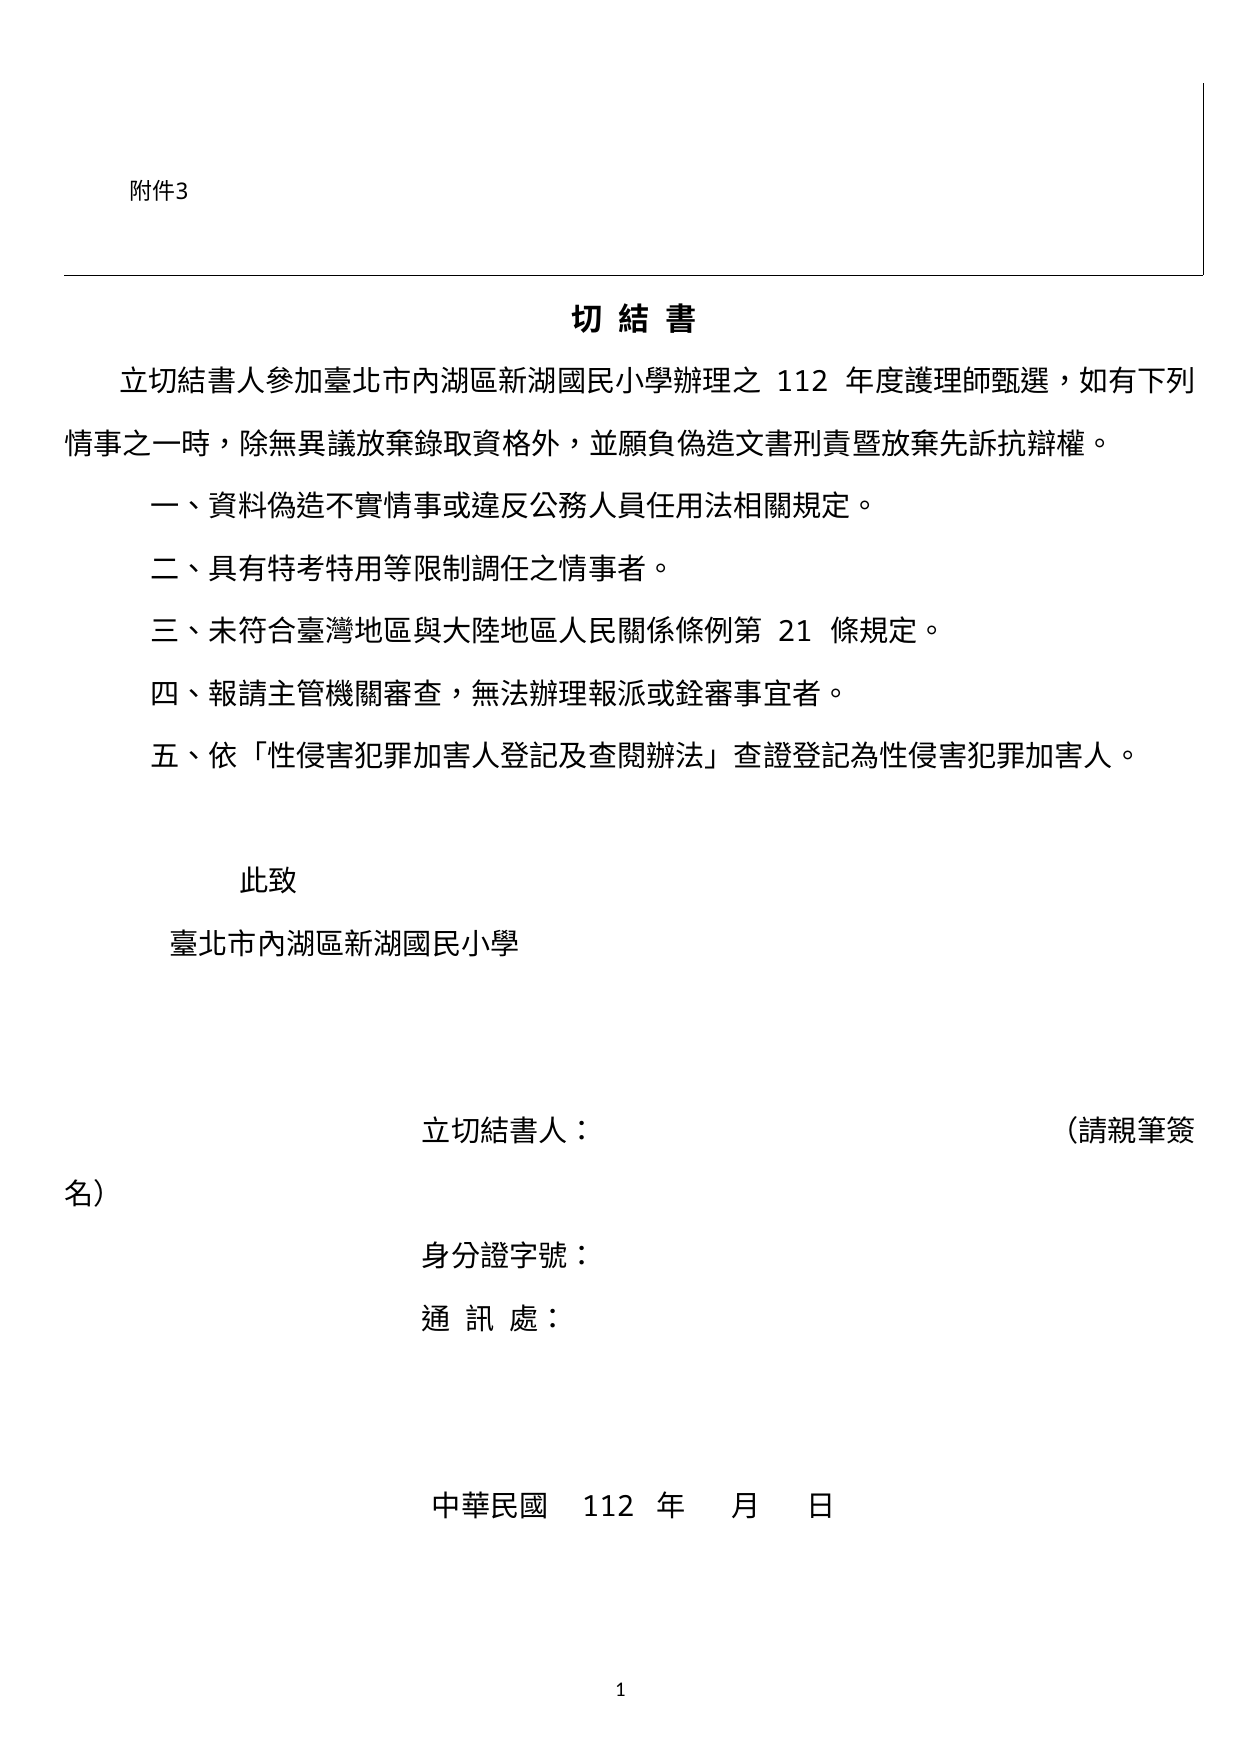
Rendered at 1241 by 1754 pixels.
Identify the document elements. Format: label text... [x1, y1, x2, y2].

text 中華民國 112 年 月 日 [64, 1462, 1203, 1525]
text 此致 [64, 837, 1203, 900]
text 二、具有特考特用等限制調任之情事者。 [64, 525, 1203, 587]
text 切 結 書 [64, 275, 1203, 337]
text 附件3 [64, 83, 1203, 275]
text 通 訊 處： [64, 1275, 1203, 1337]
text 立切結書人參加臺北市內湖區新湖國民小學辦理之 112 年度護理師甄選，如有下列情事之一時，除無異議放棄錄取資格外，並願負偽造文書刑責暨放棄先訴抗辯權。 [64, 337, 1203, 462]
text 立切結書人： （請親筆簽名） [64, 1087, 1203, 1212]
text 一、資料偽造不實情事或違反公務人員任用法相關規定。 [64, 462, 1203, 525]
text 三、未符合臺灣地區與大陸地區人民關係條例第 21 條規定。 [64, 587, 1203, 650]
text 四、報請主管機關審查，無法辦理報派或銓審事宜者。 [64, 650, 1203, 712]
text 臺北市內湖區新湖國民小學 [64, 900, 1203, 962]
text 身分證字號： [64, 1212, 1203, 1275]
text 五、依「性侵害犯罪加害人登記及查閱辦法」查證登記為性侵害犯罪加害人。 [64, 712, 1203, 775]
